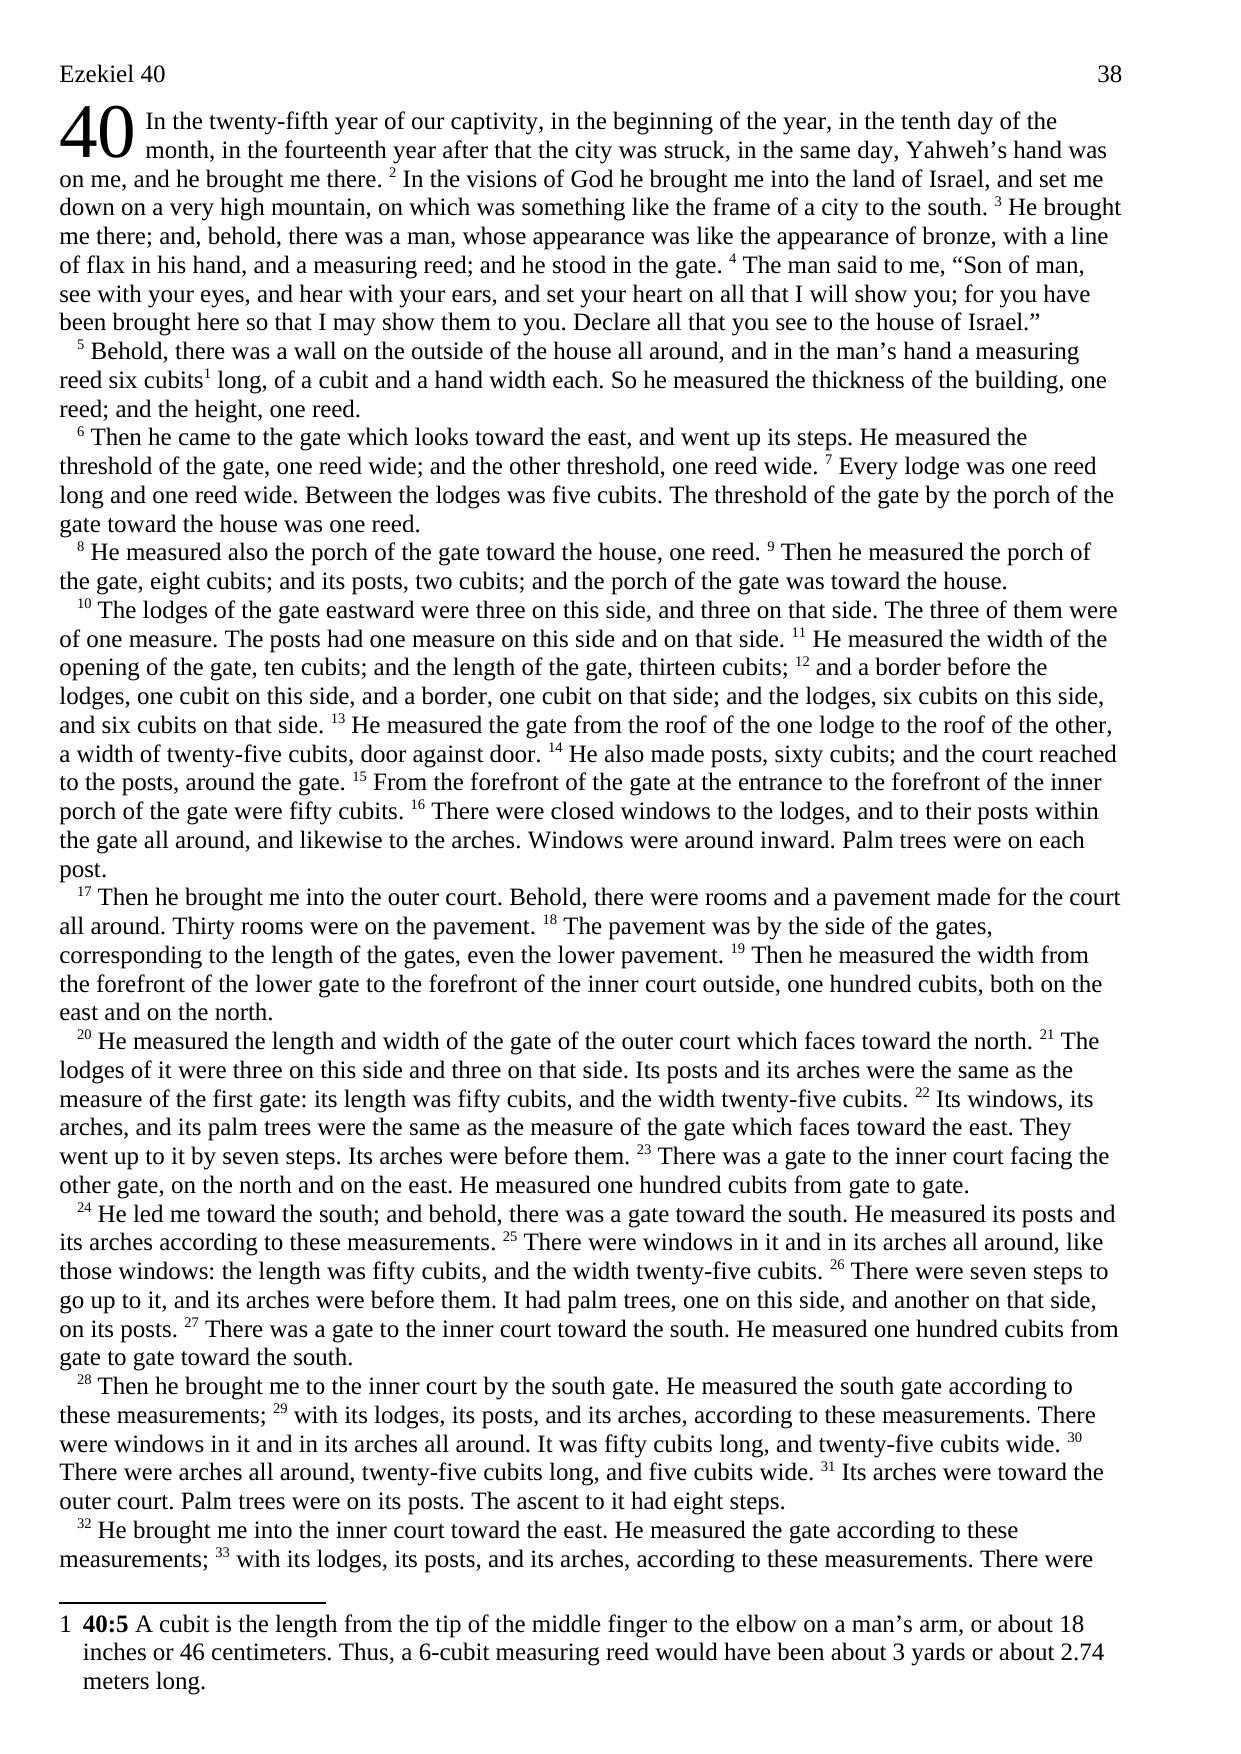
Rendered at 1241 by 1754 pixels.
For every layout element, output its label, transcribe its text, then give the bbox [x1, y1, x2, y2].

text 17 Then he brought me into the outer court. Behold, there were rooms and a pavement made for the court all around. Thirty rooms were on the pavement. 18 The pavement was by the side of the gates, corresponding to the length of the gates, even the lower pavement. 19 Then he measured the width from the forefront of the lower gate to the forefront of the inner court outside, one hundred cubits, both on the east and on the north. [59, 882, 1122, 1026]
text 28 Then he brought me to the inner court by the south gate. He measured the south gate according to these measurements; 29 with its lodges, its posts, and its arches, according to these measurements. There were windows in it and in its arches all around. It was fifty cubits long, and twenty-five cubits wide. 30 There were arches all around, twenty-five cubits long, and five cubits wide. 31 Its arches were toward the outer court. Palm trees were on its posts. The ascent to it had eight steps. [59, 1371, 1122, 1515]
text 24 He led me toward the south; and behold, there was a gate toward the south. He measured its posts and its arches according to these measurements. 25 There were windows in it and in its arches all around, like those windows: the length was fifty cubits, and the width twenty-five cubits. 26 There were seven steps to go up to it, and its arches were before them. It had palm trees, one on this side, and another on that side, on its posts. 27 There was a gate to the inner court toward the south. He measured one hundred cubits from gate to gate toward the south. [59, 1199, 1122, 1371]
text 40In the twenty-fifth year of our captivity, in the beginning of the year, in the tenth day of the month, in the fourteenth year after that the city was struck, in the same day, Yahweh’s hand was on me, and he brought me there. 2 In the visions of God he brought me into the land of Israel, and set me down on a very high mountain, on which was something like the frame of a city to the south. 3 He brought me there; and, behold, there was a man, whose appearance was like the appearance of bronze, with a line of flax in his hand, and a measuring reed; and he stood in the gate. 4 The man said to me, “Son of man, see with your eyes, and hear with your ears, and set your heart on all that I will show you; for you have been brought here so that I may show them to you. Declare all that you see to the house of Israel.” [59, 106, 1122, 336]
text 8 He measured also the porch of the gate toward the house, one reed. 9 Then he measured the porch of the gate, eight cubits; and its posts, two cubits; and the porch of the gate was toward the house. [59, 537, 1122, 595]
text 5 Behold, there was a wall on the outside of the house all around, and in the man’s hand a measuring reed six cubits long, of a cubit and a hand width each. So he measured the thickness of the building, one reed; and the height, one reed. [59, 336, 1122, 422]
text 32 He brought me into the inner court toward the east. He measured the gate according to these measurements; 33 with its lodges, its posts, and its arches, according to these measurements. There were [59, 1515, 1122, 1572]
text 20 He measured the length and width of the gate of the outer court which faces toward the north. 21 The lodges of it were three on this side and three on that side. Its posts and its arches were the same as the measure of the first gate: its length was fifty cubits, and the width twenty-five cubits. 22 Its windows, its arches, and its palm trees were the same as the measure of the gate which faces toward the east. They went up to it by seven steps. Its arches were before them. 23 There was a gate to the inner court facing the other gate, on the north and on the east. He measured one hundred cubits from gate to gate. [59, 1026, 1122, 1199]
text 10 The lodges of the gate eastward were three on this side, and three on that side. The three of them were of one measure. The posts had one measure on this side and on that side. 11 He measured the width of the opening of the gate, ten cubits; and the length of the gate, thirteen cubits; 12 and a border before the lodges, one cubit on this side, and a border, one cubit on that side; and the lodges, six cubits on this side, and six cubits on that side. 13 He measured the gate from the roof of the one lodge to the roof of the other, a width of twenty-five cubits, door against door. 14 He also made posts, sixty cubits; and the court reached to the posts, around the gate. 15 From the forefront of the gate at the entrance to the forefront of the inner porch of the gate were fifty cubits. 16 There were closed windows to the lodges, and to their posts within the gate all around, and likewise to the arches. Windows were around inward. Palm trees were on each post. [59, 595, 1122, 882]
text 40:5 A cubit is the length from the tip of the middle finger to the elbow on a man’s arm, or about 18 inches or 46 centimeters. Thus, a 6-cubit measuring reed would have been about 3 yards or about 2.74 meters long. [59, 1609, 1122, 1695]
text 6 Then he came to the gate which looks toward the east, and went up its steps. He measured the threshold of the gate, one reed wide; and the other threshold, one reed wide. 7 Every lodge was one reed long and one reed wide. Between the lodges was five cubits. The threshold of the gate by the porch of the gate toward the house was one reed. [59, 422, 1122, 537]
